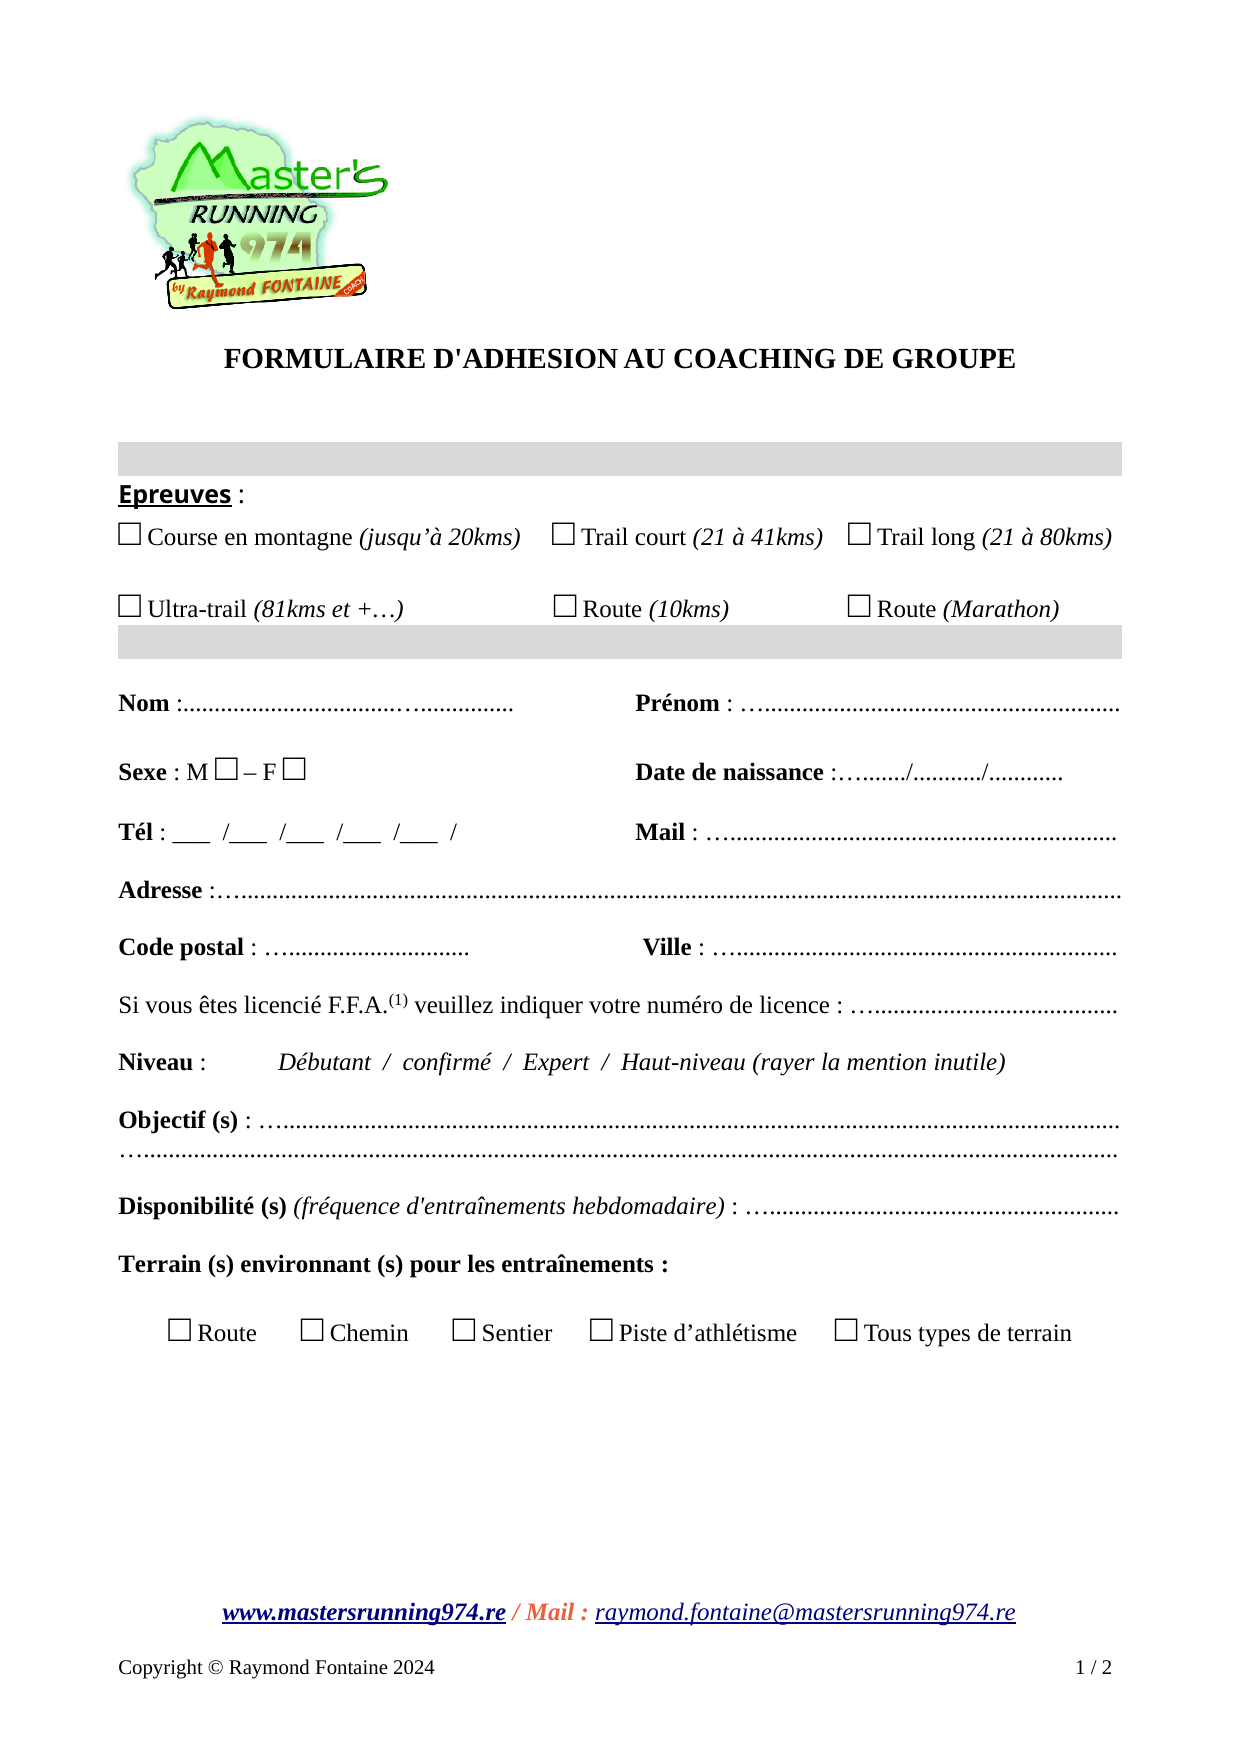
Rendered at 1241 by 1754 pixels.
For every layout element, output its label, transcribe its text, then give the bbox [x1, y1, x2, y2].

text Epreuves : [118, 476, 1122, 510]
text □ Route □ Chemin □ Sentier □ Piste d’athlétisme □ Tous types de terrain [118, 1306, 1122, 1349]
text □ Course en montagne (jusqu’à 20kms) □ Trail court (21 à 41kms) □ Trail long (21 à 80kms) [118, 510, 1122, 582]
text Terrain (s) environnant (s) pour les entraînements : [118, 1249, 1122, 1277]
text Sexe : M □ – F □ Date de naissance :…......./.........../............ [118, 746, 1122, 789]
text …............................................................................................................................................................ [118, 1134, 1122, 1162]
text Tél : ___ /___ /___ /___ /___ / Mail : ….............................................................. [118, 817, 1122, 846]
text Adresse :…............................................................................................................................................. [118, 875, 1122, 904]
text Code postal : …............................. Ville : …............................................................. [118, 932, 1122, 961]
text Si vous êtes licencié F.F.A.(1) veuillez indiquer votre numéro de licence : …....................................... [118, 990, 1122, 1019]
text □ Ultra-trail (81kms et +…) □ Route (10kms) □ Route (Marathon) [118, 582, 1122, 625]
text FORMULAIRE D'ADHESION AU COACHING DE GROUPE [118, 75, 1122, 375]
text Objectif (s) : …...................................................................................................................................... [118, 1105, 1122, 1134]
text Niveau : Débutant / confirmé / Expert / Haut-niveau (rayer la mention inutile) [118, 1047, 1122, 1076]
text Disponibilité (s) (fréquence d'entraînements hebdomadaire) : …........................................................ [118, 1191, 1122, 1220]
text Nom :..................................…............... Prénom : …......................................................... [118, 688, 1122, 717]
